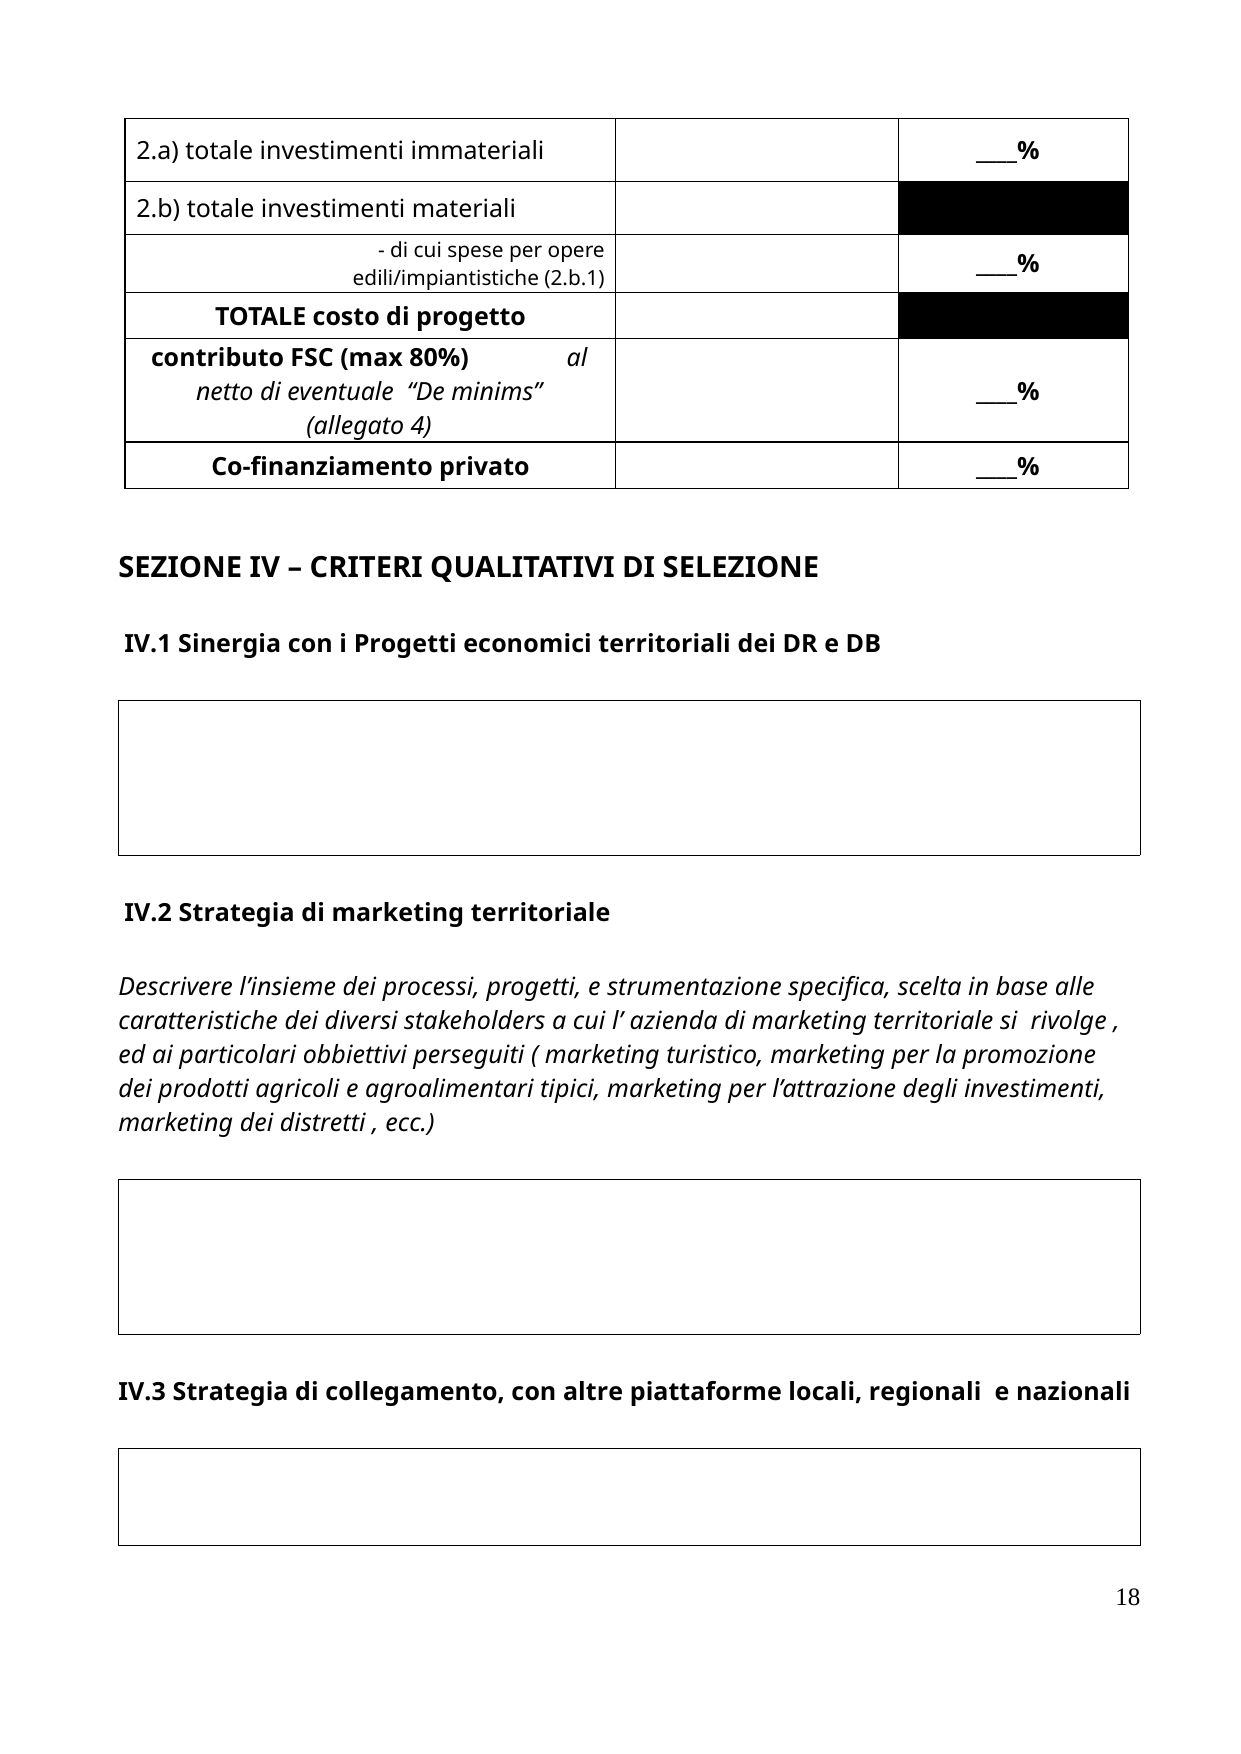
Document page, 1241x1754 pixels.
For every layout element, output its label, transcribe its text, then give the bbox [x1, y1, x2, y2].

table_header [119, 701, 1140, 855]
subtitle IV.2 Strategia di marketing territoriale [124, 895, 1140, 929]
table_cell [616, 182, 898, 234]
table_cell [616, 119, 898, 181]
table_header [119, 1449, 1140, 1545]
table_header [119, 1180, 1140, 1334]
table_cell [616, 235, 898, 292]
text SEZIONE IV – CRITERI QUALITATIVI DI SELEZIONE [118, 547, 1140, 586]
table_cell 2.b) totale investimenti materiali [126, 182, 615, 234]
table_cell 2.a) totale investimenti immateriali [126, 119, 615, 181]
table_cell [616, 293, 898, 338]
table_cell [616, 339, 898, 441]
table_cell TOTALE costo di progetto [126, 293, 615, 338]
table_cell contributo FSC (max 80%) al netto di eventuale “De minims” (allegato 4) [126, 339, 615, 441]
table_cell ____% [899, 443, 1128, 488]
table_cell [899, 182, 1128, 234]
table_cell ____% [899, 339, 1128, 441]
text IV.3 Strategia di collegamento, con altre piattaforme locali, regionali e nazionali [118, 1374, 1140, 1408]
subtitle IV.1 Sinergia con i Progetti economici territoriali dei DR e DB [124, 626, 1140, 660]
text Descrivere l’insieme dei processi, progetti, e strumentazione specifica, scelta in base alle caratteristiche dei diversi stakeholders a cui l’ azienda di marketing territoriale si rivolge , ed ai particolari obbiettivi perseguiti ( marketing turistico, marketing per la promozione dei prodotti agricoli e agroalimentari tipici, marketing per l’attrazione degli investimenti, marketing dei distretti , ecc.) [118, 969, 1140, 1139]
table_cell [899, 293, 1128, 338]
table_cell - di cui spese per opere edili/impiantistiche (2.b.1) [126, 235, 615, 292]
table_cell ____% [899, 119, 1128, 181]
table_cell Co-finanziamento privato [126, 443, 615, 488]
table_cell [616, 443, 898, 488]
table_cell ____% [899, 235, 1128, 292]
